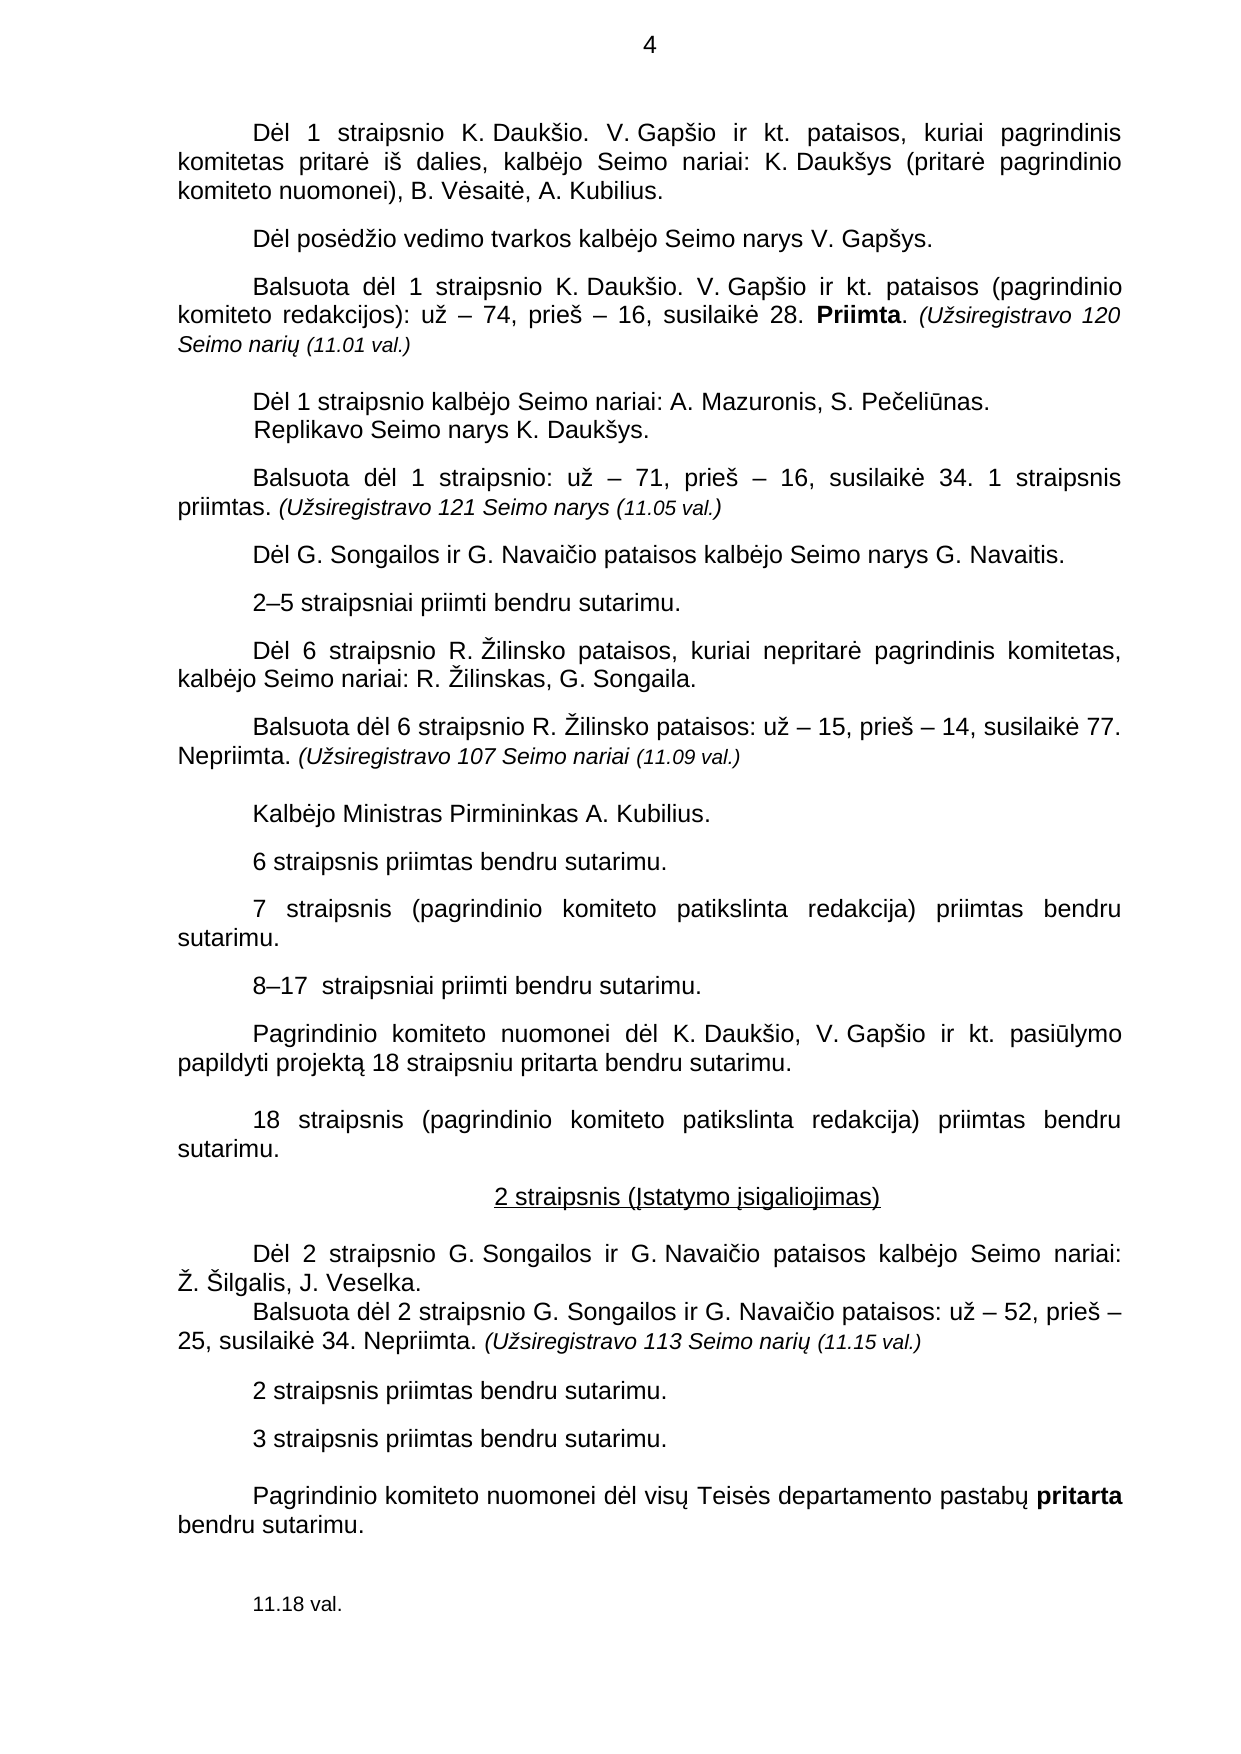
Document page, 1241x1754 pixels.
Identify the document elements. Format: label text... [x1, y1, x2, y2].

text 18 straipsnis (pagrindinio komiteto patikslinta redakcija) priimtas bendru sutarimu. [177, 1105, 1122, 1163]
text Dėl posėdžio vedimo tvarkos kalbėjo Seimo narys V. Gapšys. [177, 223, 1122, 252]
text Balsuota dėl 1 straipsnio: už – 71, prieš – 16, susilaikė 34. 1 straipsnis priimtas. (Užsiregistravo 121 Seimo narys (11.05 val.) [177, 463, 1122, 521]
text Dėl 1 straipsnio kalbėjo Seimo nariai: A. Mazuronis, S. Pečeliūnas. [177, 386, 1122, 415]
text 3 straipsnis priimtas bendru sutarimu. [177, 1424, 1122, 1453]
text 7 straipsnis (pagrindinio komiteto patikslinta redakcija) priimtas bendru sutarimu. [177, 894, 1122, 952]
text Balsuota dėl 2 straipsnio G. Songailos ir G. Navaičio pataisos: už – 52, prieš – 25, susilaikė 34. Nepriimta. (Užsiregistravo 113 Seimo narių (11.15 val.) [177, 1297, 1122, 1354]
text Replikavo Seimo narys K. Daukšys. [177, 415, 1122, 444]
text Pagrindinio komiteto nuomonei dėl K. Daukšio, V. Gapšio ir kt. pasiūlymo papildyti projektą 18 straipsniu pritarta bendru sutarimu. [177, 1019, 1122, 1076]
text Dėl 1 straipsnio K. Daukšio. V. Gapšio ir kt. pataisos, kuriai pagrindinis komitetas pritarė iš dalies, kalbėjo Seimo nariai: K. Daukšys (pritarė pagrindinio komiteto nuomonei), B. Vėsaitė, A. Kubilius. [177, 118, 1122, 204]
text Pagrindinio komiteto nuomonei dėl visų Teisės departamento pastabų pritarta bendru sutarimu. [177, 1481, 1122, 1539]
text 11.18 val. [177, 1592, 1122, 1616]
text Dėl 6 straipsnio R. Žilinsko pataisos, kuriai nepritarė pagrindinis komitetas, kalbėjo Seimo nariai: R. Žilinskas, G. Songaila. [177, 636, 1122, 693]
text Dėl G. Songailos ir G. Navaičio pataisos kalbėjo Seimo narys G. Navaitis. [177, 540, 1122, 568]
text Kalbėjo Ministras Pirmininkas A. Kubilius. [177, 798, 1122, 827]
text 2 straipsnis priimtas bendru sutarimu. [177, 1376, 1122, 1405]
text 2–5 straipsniai priimti bendru sutarimu. [177, 588, 1122, 616]
text 6 straipsnis priimtas bendru sutarimu. [177, 846, 1122, 875]
text Balsuota dėl 6 straipsnio R. Žilinsko pataisos: už – 15, prieš – 14, susilaikė 77. Nepriimta. (Užsiregistravo 107 Seimo nariai (11.09 val.) [177, 712, 1122, 770]
text Balsuota dėl 1 straipsnio K. Daukšio. V. Gapšio ir kt. pataisos (pagrindinio komiteto redakcijos): už – 74, prieš – 16, susilaikė 28. Priimta. (Užsiregistravo 120 Seimo narių (11.01 val.) [177, 271, 1122, 358]
text 8–17 straipsniai priimti bendru sutarimu. [177, 971, 1122, 1000]
text 2 straipsnis (Įstatymo įsigaliojimas) [177, 1182, 1122, 1211]
text Dėl 2 straipsnio G. Songailos ir G. Navaičio pataisos kalbėjo Seimo nariai: Ž. Šilgalis, J. Veselka. [177, 1239, 1122, 1297]
